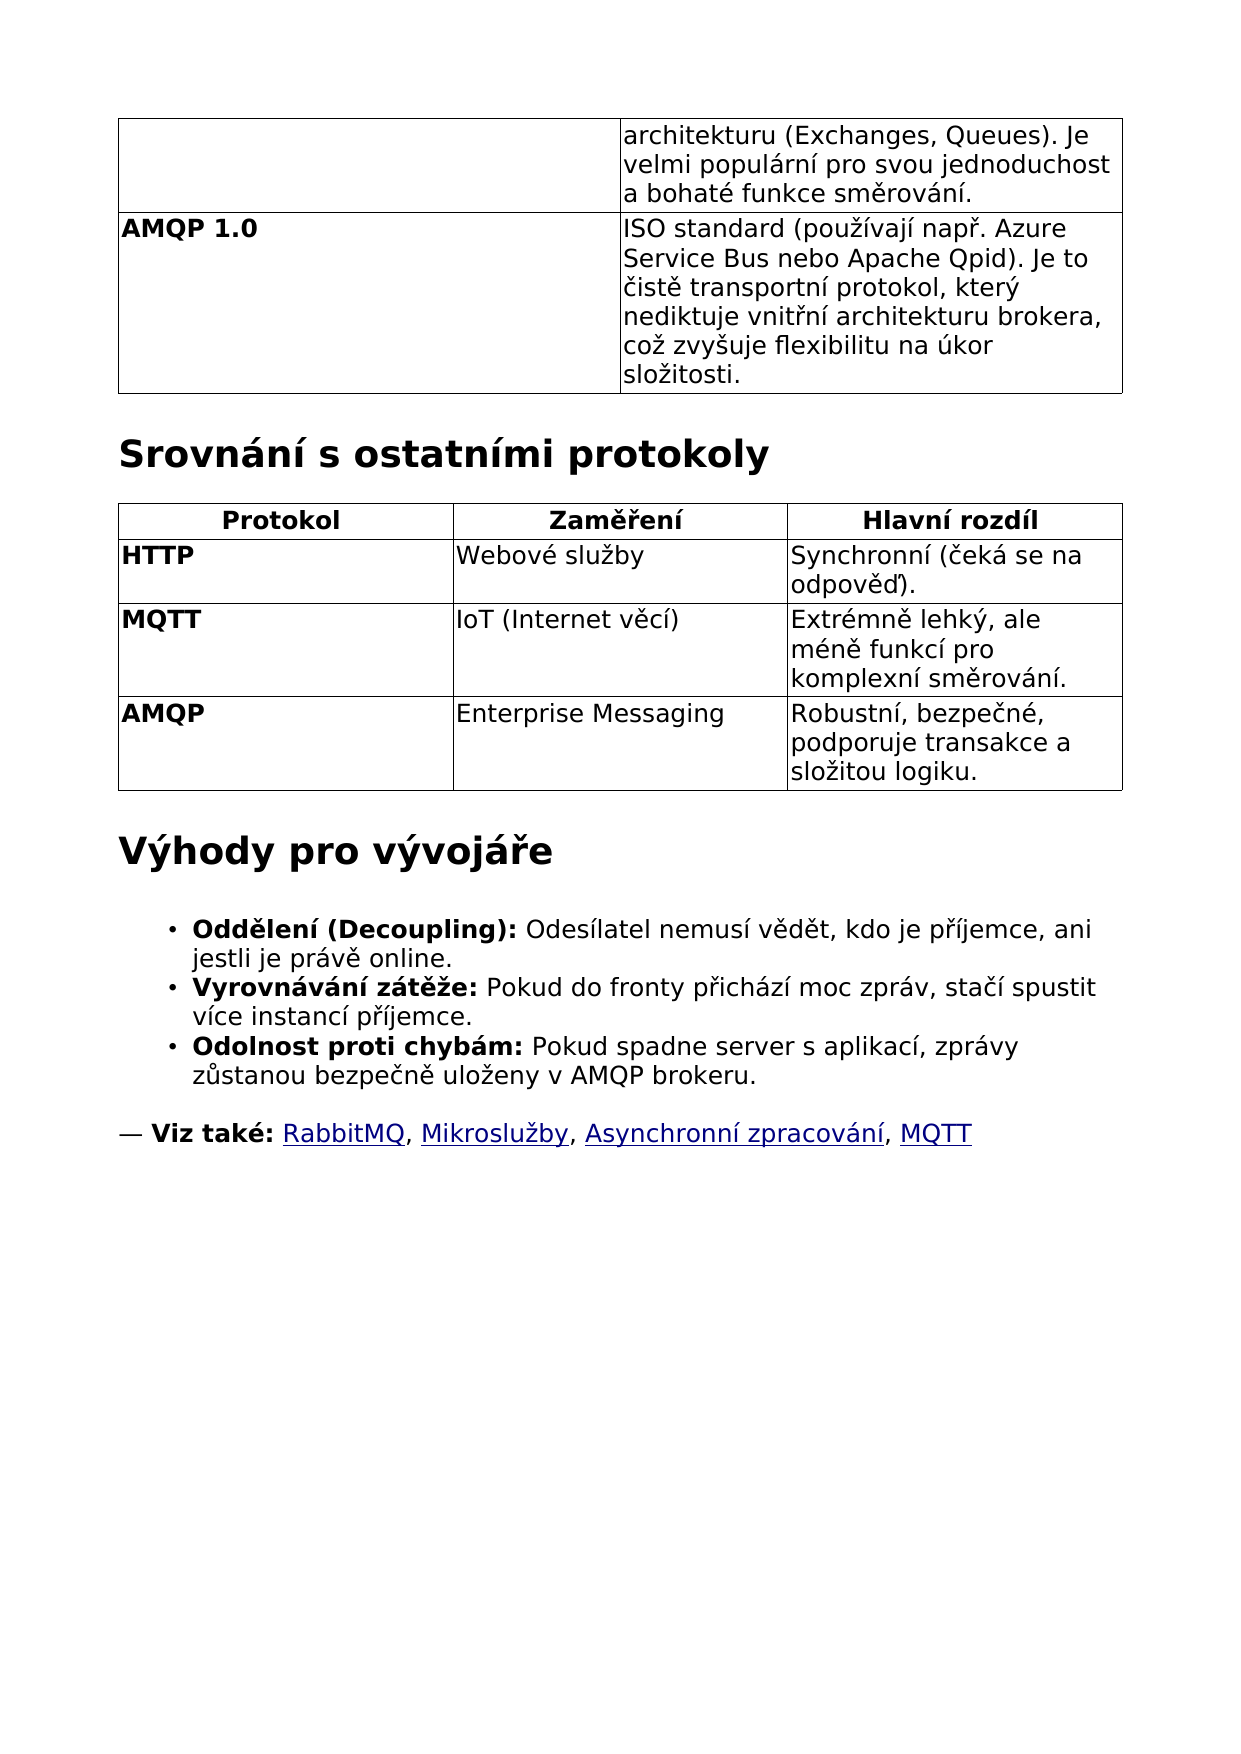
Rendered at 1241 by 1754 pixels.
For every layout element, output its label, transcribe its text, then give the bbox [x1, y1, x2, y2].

table_cell MQTT [119, 604, 453, 696]
table_header Zaměření [454, 504, 787, 538]
table_cell [119, 119, 620, 212]
table_cell Robustní, bezpečné, podporuje transakce a složitou logiku. [788, 697, 1122, 789]
text — Viz také: RabbitMQ, Mikroslužby, Asynchronní zpracování, MQTT [118, 1119, 1122, 1149]
table_cell IoT (Internet věcí) [454, 604, 787, 696]
table_cell Webové služby [454, 540, 787, 603]
table_cell AMQP 1.0 [119, 213, 620, 392]
table_cell architekturu (Exchanges, Queues). Je velmi populární pro svou jednoduchost a bohaté funkce směrování. [621, 119, 1122, 212]
table_cell Extrémně lehký, ale méně funkcí pro komplexní směrování. [788, 604, 1122, 696]
subtitle Srovnání s ostatními protokoly [118, 432, 1122, 476]
table_cell Enterprise Messaging [454, 697, 787, 789]
subtitle Výhody pro vývojáře [118, 829, 1122, 873]
list Oddělení (Decoupling): Odesílatel nemusí vědět, kdo je příjemce, ani jestli je právě online. [177, 915, 1122, 973]
table_header Protokol [119, 504, 453, 538]
list Vyrovnávání zátěže: Pokud do fronty přichází moc zpráv, stačí spustit více instancí příjemce. [177, 973, 1122, 1032]
list Odolnost proti chybám: Pokud spadne server s aplikací, zprávy zůstanou bezpečně uloženy v AMQP brokeru. [177, 1032, 1122, 1090]
table_cell HTTP [119, 540, 453, 603]
table_cell AMQP [119, 697, 453, 789]
table_cell Synchronní (čeká se na odpověď). [788, 540, 1122, 603]
table_header Hlavní rozdíl [788, 504, 1122, 538]
table_cell ISO standard (používají např. Azure Service Bus nebo Apache Qpid). Je to čistě transportní protokol, který nediktuje vnitřní architekturu brokera, což zvyšuje flexibilitu na úkor složitosti. [621, 213, 1122, 392]
